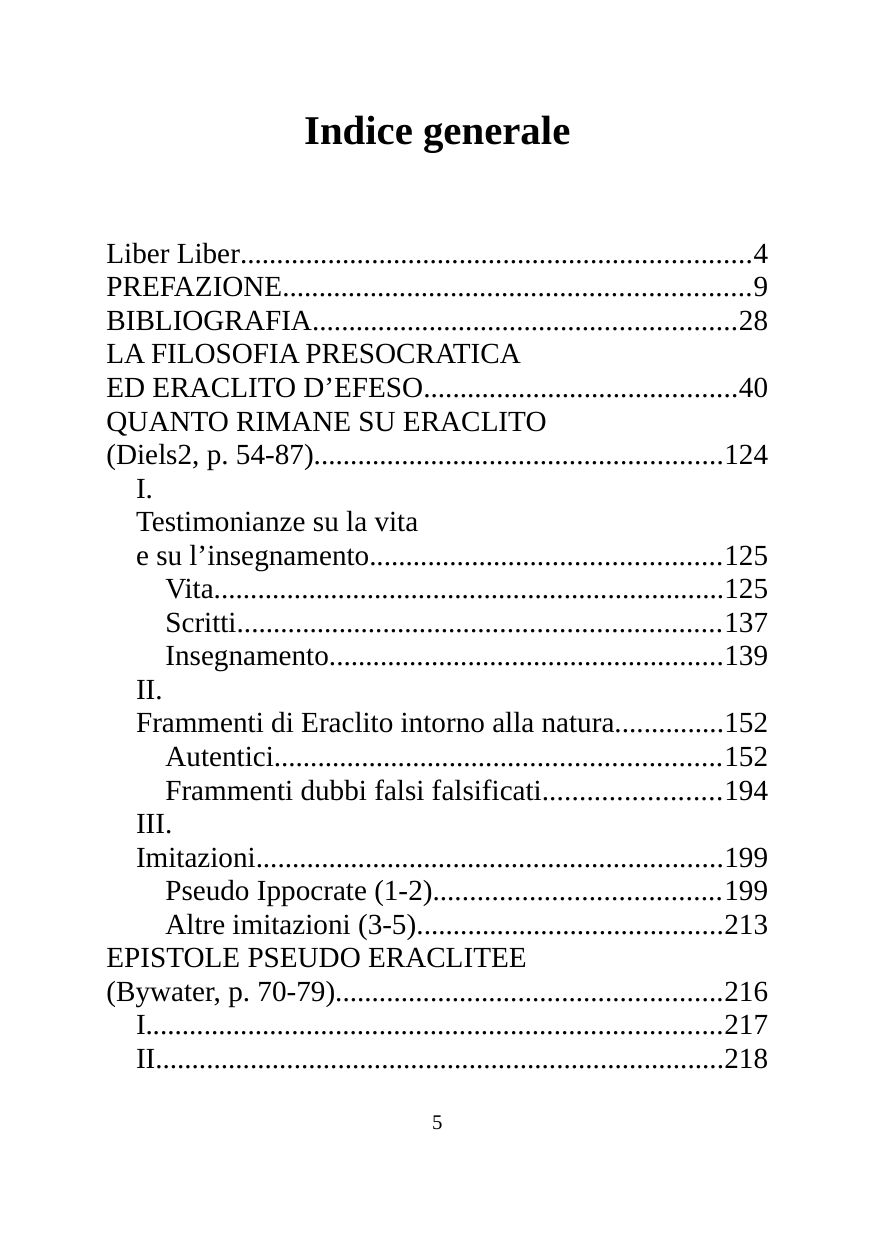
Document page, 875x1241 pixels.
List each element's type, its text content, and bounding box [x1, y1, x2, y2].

text Vita. 125 [165, 571, 768, 605]
text Liber Liber 4 [106, 236, 768, 269]
text Altre imitazioni (3-5) 213 [165, 907, 768, 940]
text Frammenti dubbi falsi falsificati. 194 [165, 773, 768, 806]
text Insegnamento. 139 [165, 638, 768, 672]
text II. 218 [136, 1041, 768, 1074]
subtitle Indice generale [106, 106, 768, 153]
text EPISTOLE PSEUDO ERACLITEE (Bywater, p. 70-79). 216 [106, 940, 768, 1007]
text BIBLIOGRAFIA 28 [106, 303, 768, 337]
text Autentici. 152 [165, 739, 768, 773]
text I. 217 [136, 1007, 768, 1041]
text LA FILOSOFIA PRESOCRATICA ED ERACLITO D’EFESO 40 [106, 337, 768, 404]
text I. Testimonianze su la vita e su l’insegnamento. 125 [136, 471, 768, 571]
text II. Frammenti di Eraclito intorno alla natura. 152 [136, 672, 768, 739]
text III. Imitazioni. 199 [136, 806, 768, 873]
text Scritti. 137 [165, 605, 768, 638]
text QUANTO RIMANE SU ERACLITO (Diels2, p. 54-87). 124 [106, 404, 768, 471]
text Pseudo Ippocrate (1-2) 199 [165, 873, 768, 907]
text PREFAZIONE 9 [106, 269, 768, 303]
